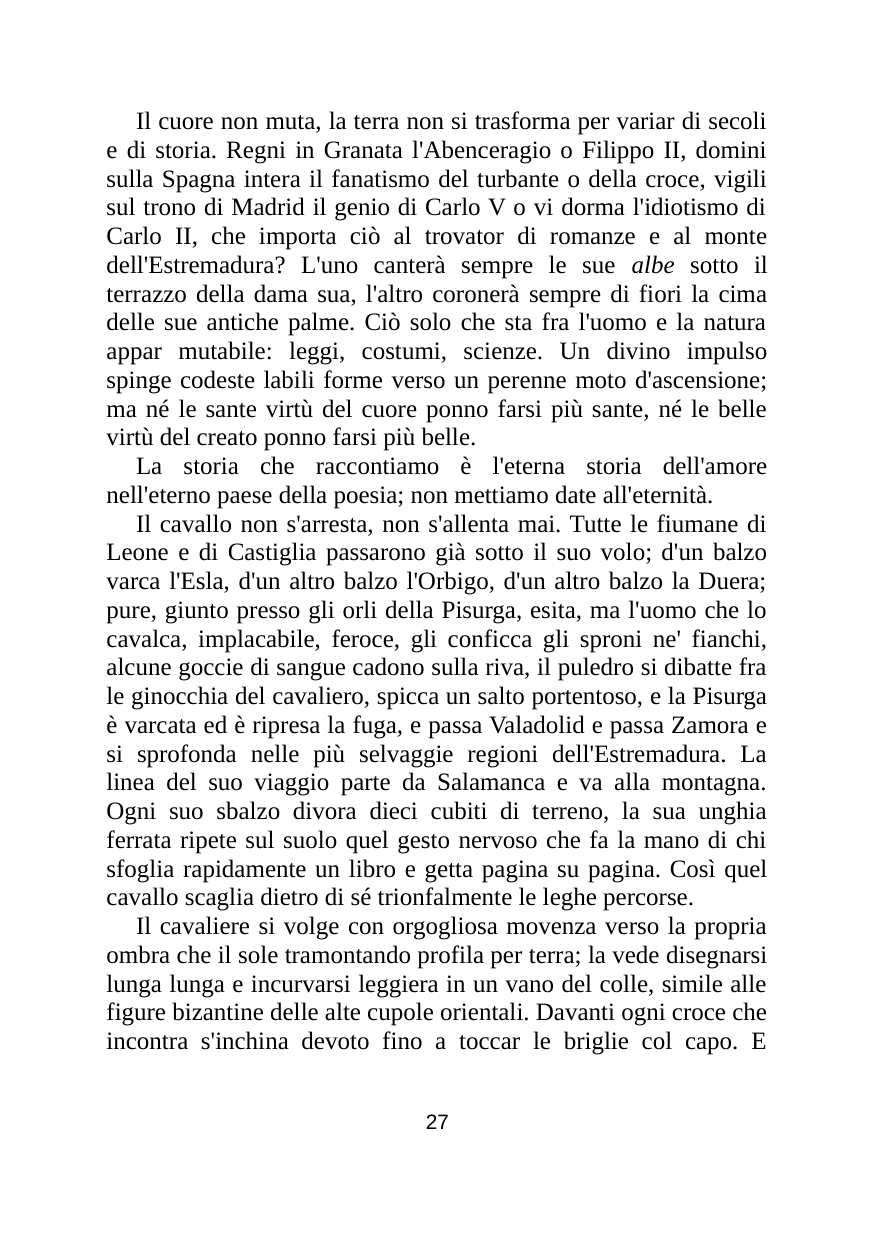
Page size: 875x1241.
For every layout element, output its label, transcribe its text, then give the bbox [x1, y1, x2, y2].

text Il cavallo non s'arresta, non s'allenta mai. Tutte le fiumane di Leone e di Castiglia passarono già sotto il suo volo; d'un balzo varca l'Esla, d'un altro balzo l'Orbigo, d'un altro balzo la Duera; pure, giunto presso gli orli della Pisurga, esita, ma l'uomo che lo cavalca, implacabile, feroce, gli conficca gli sproni ne' fianchi, alcune goccie di sangue cadono sulla riva, il puledro si dibatte fra le ginocchia del cavaliero, spicca un salto portentoso, e la Pisurga è varcata ed è ripresa la fuga, e passa Valadolid e passa Zamora e si sprofonda nelle più selvaggie regioni dell'Estremadura. La linea del suo viaggio parte da Salamanca e va alla montagna. Ogni suo sbalzo divora dieci cubiti di terreno, la sua unghia ferrata ripete sul suolo quel gesto nervoso che fa la mano di chi sfoglia rapidamente un libro e getta pagina su pagina. Così quel cavallo scaglia dietro di sé trionfalmente le leghe percorse. [106, 509, 768, 911]
text La storia che raccontiamo è l'eterna storia dell'amore nell'eterno paese della poesia; non mettiamo date all'eternità. [106, 451, 768, 509]
text Il cuore non muta, la terra non si trasforma per variar di secoli e di storia. Regni in Granata l'Abenceragio o Filippo II, domini sulla Spagna intera il fanatismo del turbante o della croce, vigili sul trono di Madrid il genio di Carlo V o vi dorma l'idiotismo di Carlo II, che importa ciò al trovator di romanze e al monte dell'Estremadura? L'uno canterà sempre le sue albe sotto il terrazzo della dama sua, l'altro coronerà sempre di fiori la cima delle sue antiche palme. Ciò solo che sta fra l'uomo e la natura appar mutabile: leggi, costumi, scienze. Un divino impulso spinge codeste labili forme verso un perenne moto d'ascensione; ma né le sante virtù del cuore ponno farsi più sante, né le belle virtù del creato ponno farsi più belle. [106, 106, 768, 451]
text Il cavaliere si volge con orgogliosa movenza verso la propria ombra che il sole tramontando profila per terra; la vede disegnarsi lunga lunga e incurvarsi leggiera in un vano del colle, simile alle figure bizantine delle alte cupole orientali. Davanti ogni croce che incontra s'inchina devoto fino a toccar le briglie col capo. E [106, 911, 768, 1055]
